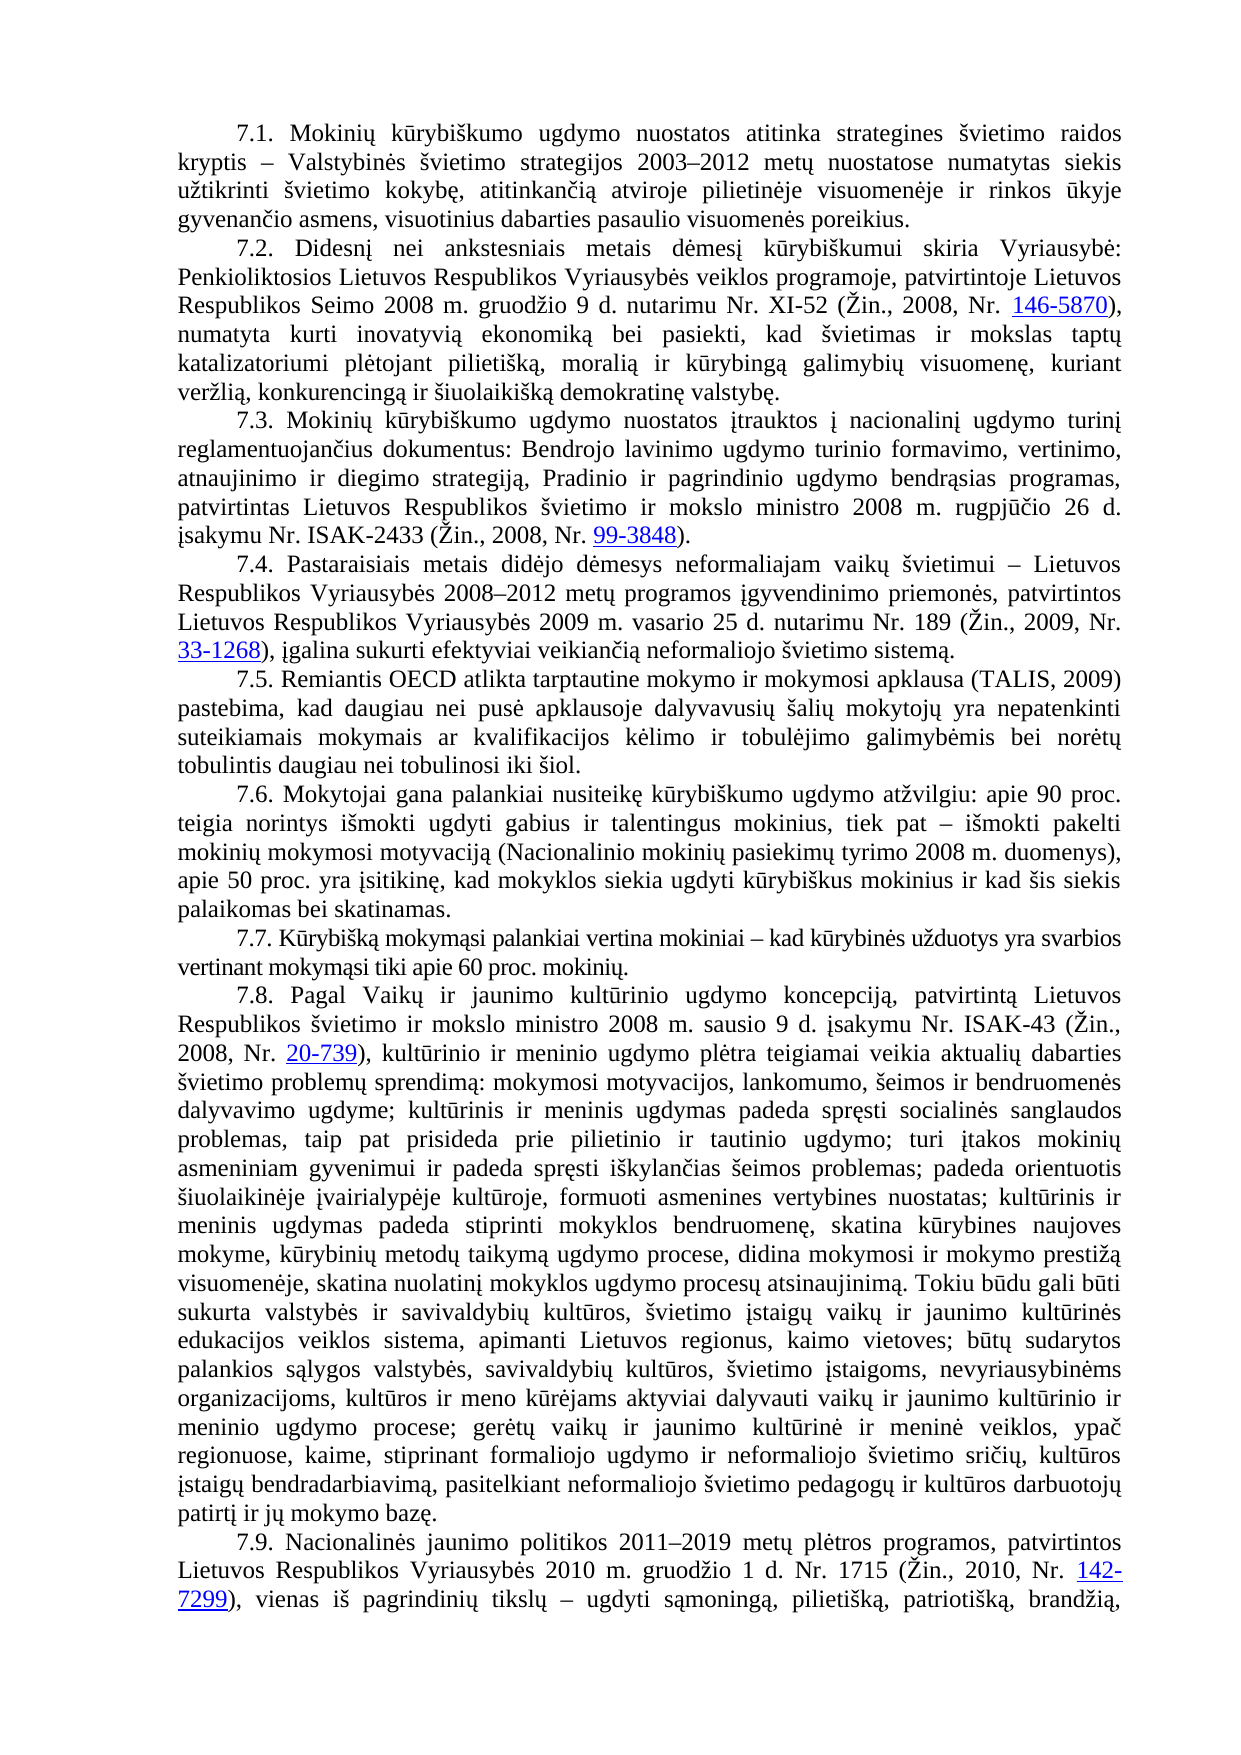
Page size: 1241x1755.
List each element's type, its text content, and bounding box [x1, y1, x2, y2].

text 7.5. Remiantis OECD atlikta tarptautine mokymo ir mokymosi apklausa (TALIS, 2009) pastebima, kad daugiau nei pusė apklausoje dalyvavusių šalių mokytojų yra nepatenkinti suteikiamais mokymais ar kvalifikacijos kėlimo ir tobulėjimo galimybėmis bei norėtų tobulintis daugiau nei tobulinosi iki šiol. [177, 664, 1122, 779]
text 7.3. Mokinių kūrybiškumo ugdymo nuostatos įtrauktos į nacionalinį ugdymo turinį reglamentuojančius dokumentus: Bendrojo lavinimo ugdymo turinio formavimo, vertinimo, atnaujinimo ir diegimo strategiją, Pradinio ir pagrindinio ugdymo bendrąsias programas, patvirtintas Lietuvos Respublikos švietimo ir mokslo ministro 2008 m. rugpjūčio 26 d. įsakymu Nr. ISAK-2433 (Žin., 2008, Nr. 99-3848). [177, 406, 1122, 549]
text 7.9. Nacionalinės jaunimo politikos 2011–2019 metų plėtros programos, patvirtintos Lietuvos Respublikos Vyriausybės 2010 m. gruodžio 1 d. Nr. 1715 (Žin., 2010, Nr. 142-7299), vienas iš pagrindinių tikslų – ugdyti sąmoningą, pilietišką, patriotišką, brandžią, [177, 1527, 1122, 1613]
text 7.2. Didesnį nei ankstesniais metais dėmesį kūrybiškumui skiria Vyriausybė: Penkioliktosios Lietuvos Respublikos Vyriausybės veiklos programoje, patvirtintoje Lietuvos Respublikos Seimo 2008 m. gruodžio 9 d. nutarimu Nr. XI-52 (Žin., 2008, Nr. 146-5870), numatyta kurti inovatyvią ekonomiką bei pasiekti, kad švietimas ir mokslas taptų katalizatoriumi plėtojant pilietišką, moralią ir kūrybingą galimybių visuomenę, kuriant veržlią, konkurencingą ir šiuolaikišką demokratinę valstybę. [177, 233, 1122, 406]
text 7.4. Pastaraisiais metais didėjo dėmesys neformaliajam vaikų švietimui – Lietuvos Respublikos Vyriausybės 2008–2012 metų programos įgyvendinimo priemonės, patvirtintos Lietuvos Respublikos Vyriausybės 2009 m. vasario 25 d. nutarimu Nr. 189 (Žin., 2009, Nr. 33-1268), įgalina sukurti efektyviai veikiančią neformaliojo švietimo sistemą. [177, 549, 1122, 664]
text 7.7. Kūrybišką mokymąsi palankiai vertina mokiniai – kad kūrybinės užduotys yra svarbios vertinant mokymąsi tiki apie 60 proc. mokinių. [177, 923, 1122, 981]
text 7.1. Mokinių kūrybiškumo ugdymo nuostatos atitinka strategines švietimo raidos kryptis – Valstybinės švietimo strategijos 2003–2012 metų nuostatose numatytas siekis užtikrinti švietimo kokybę, atitinkančią atviroje pilietinėje visuomenėje ir rinkos ūkyje gyvenančio asmens, visuotinius dabarties pasaulio visuomenės poreikius. [177, 118, 1122, 233]
text 7.8. Pagal Vaikų ir jaunimo kultūrinio ugdymo koncepciją, patvirtintą Lietuvos Respublikos švietimo ir mokslo ministro 2008 m. sausio 9 d. įsakymu Nr. ISAK-43 (Žin., 2008, Nr. 20-739), kultūrinio ir meninio ugdymo plėtra teigiamai veikia aktualių dabarties švietimo problemų sprendimą: mokymosi motyvacijos, lankomumo, šeimos ir bendruomenės dalyvavimo ugdyme; kultūrinis ir meninis ugdymas padeda spręsti socialinės sanglaudos problemas, taip pat prisideda prie pilietinio ir tautinio ugdymo; turi įtakos mokinių asmeniniam gyvenimui ir padeda spręsti iškylančias šeimos problemas; padeda orientuotis šiuolaikinėje įvairialypėje kultūroje, formuoti asmenines vertybines nuostatas; kultūrinis ir meninis ugdymas padeda stiprinti mokyklos bendruomenę, skatina kūrybines naujoves mokyme, kūrybinių metodų taikymą ugdymo procese, didina mokymosi ir mokymo prestižą visuomenėje, skatina nuolatinį mokyklos ugdymo procesų atsinaujinimą. Tokiu būdu gali būti sukurta valstybės ir savivaldybių kultūros, švietimo įstaigų vaikų ir jaunimo kultūrinės edukacijos veiklos sistema, apimanti Lietuvos regionus, kaimo vietoves; būtų sudarytos palankios sąlygos valstybės, savivaldybių kultūros, švietimo įstaigoms, nevyriausybinėms organizacijoms, kultūros ir meno kūrėjams aktyviai dalyvauti vaikų ir jaunimo kultūrinio ir meninio ugdymo procese; gerėtų vaikų ir jaunimo kultūrinė ir meninė veiklos, ypač regionuose, kaime, stiprinant formaliojo ugdymo ir neformaliojo švietimo sričių, kultūros įstaigų bendradarbiavimą, pasitelkiant neformaliojo švietimo pedagogų ir kultūros darbuotojų patirtį ir jų mokymo bazę. [177, 981, 1122, 1527]
text 7.6. Mokytojai gana palankiai nusiteikę kūrybiškumo ugdymo atžvilgiu: apie 90 proc. teigia norintys išmokti ugdyti gabius ir talentingus mokinius, tiek pat – išmokti pakelti mokinių mokymosi motyvaciją (Nacionalinio mokinių pasiekimų tyrimo 2008 m. duomenys), apie 50 proc. yra įsitikinę, kad mokyklos siekia ugdyti kūrybiškus mokinius ir kad šis siekis palaikomas bei skatinamas. [177, 779, 1122, 923]
